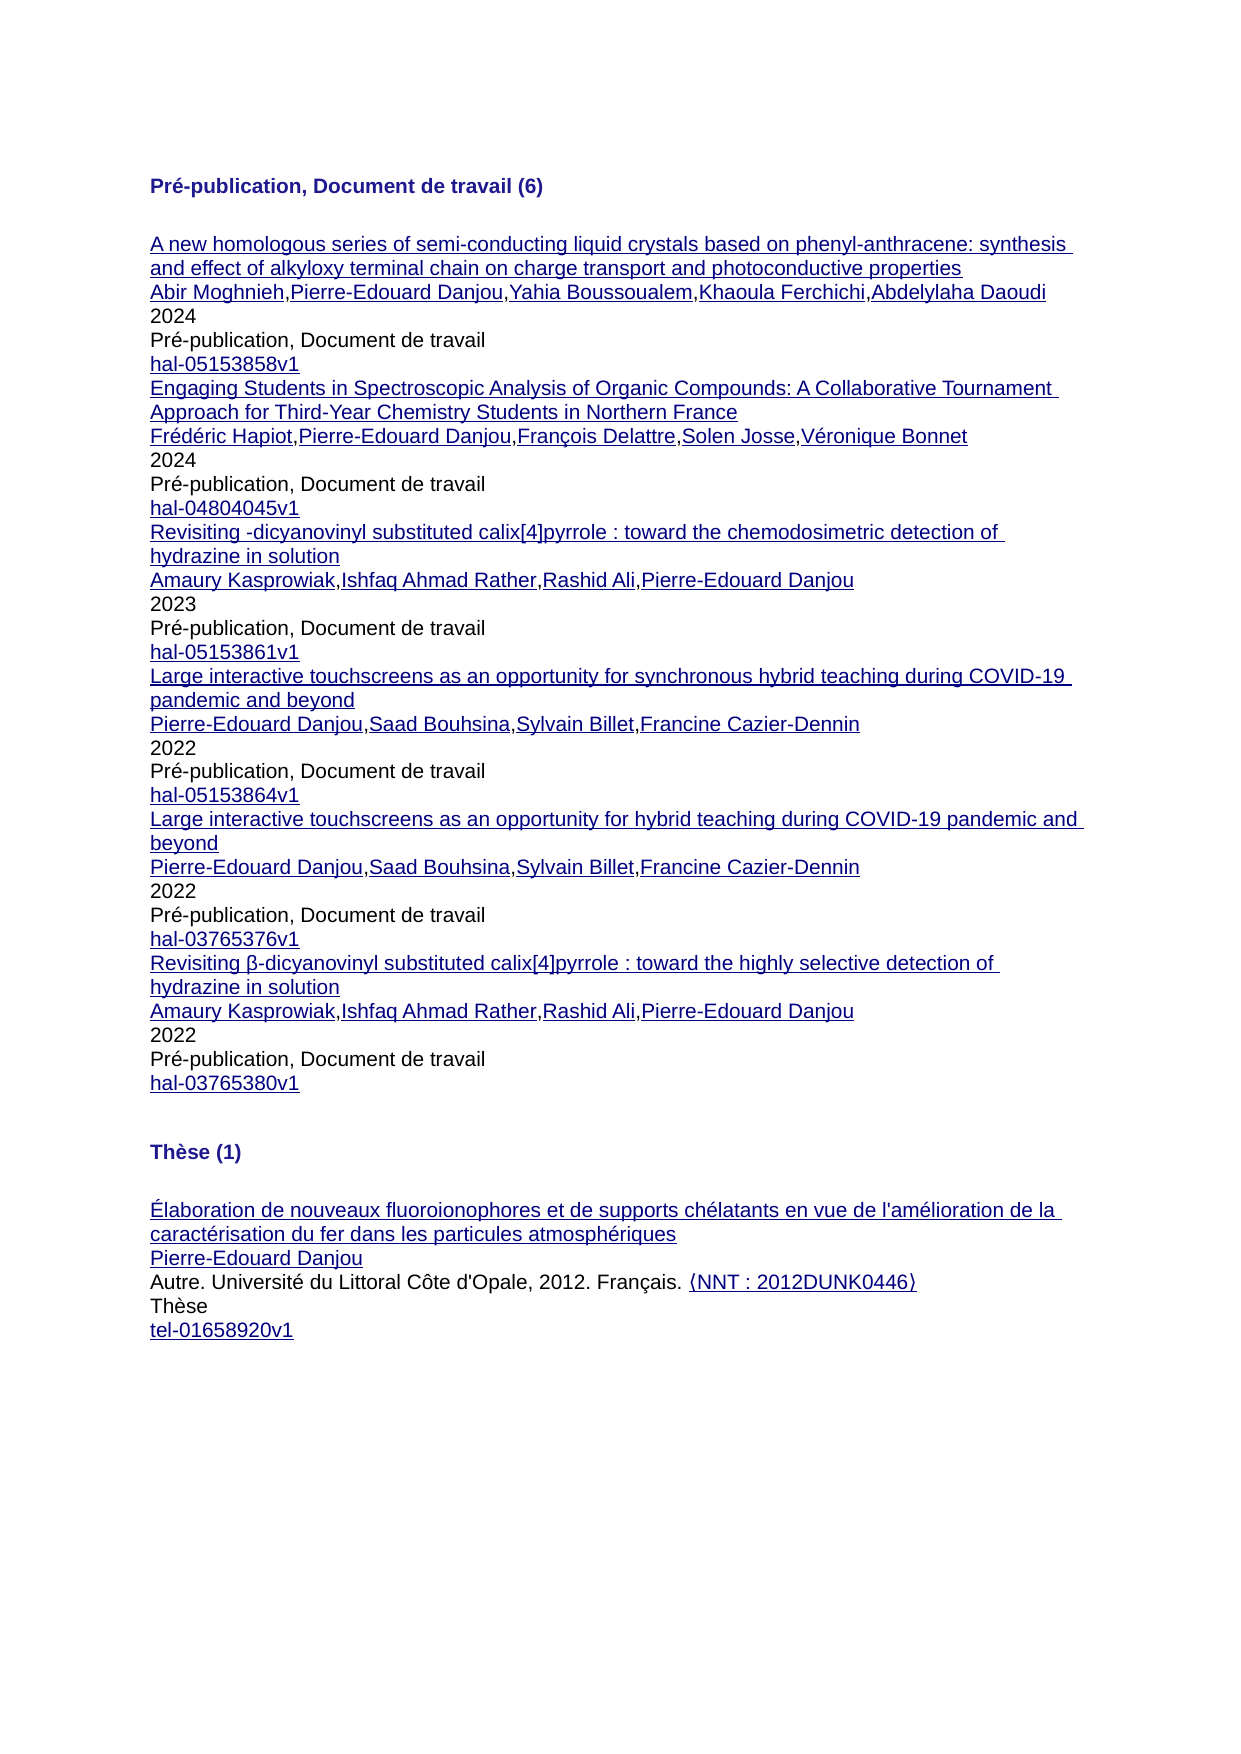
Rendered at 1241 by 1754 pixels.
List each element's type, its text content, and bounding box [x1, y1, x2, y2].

subtitle Thèse (1) [150, 1139, 1090, 1163]
table_cell Engaging Students in Spectroscopic Analysis of Organic Compounds: A Collaborative Tournament Approach for Third-Year Chemistry Students in Northern France Frédéric Hapiot,Pierre-Edouard Danjou,François Delattre,Solen Josse,Véronique Bonnet 2024 Pré-publication, Document de travail hal-04804045v1 [150, 376, 1090, 520]
table_cell Revisiting β-dicyanovinyl substituted calix[4]pyrrole : toward the highly selective detection of hydrazine in solution Amaury Kasprowiak,Ishfaq Ahmad Rather,Rashid Ali,Pierre-Edouard Danjou 2022 Pré-publication, Document de travail hal-03765380v1 [150, 951, 1090, 1095]
subtitle Pré-publication, Document de travail (6) [150, 174, 1090, 198]
table_cell Large interactive touchscreens as an opportunity for hybrid teaching during COVID-19 pandemic and beyond Pierre-Edouard Danjou,Saad Bouhsina,Sylvain Billet,Francine Cazier-Dennin 2022 Pré-publication, Document de travail hal-03765376v1 [150, 807, 1090, 951]
table_header Élaboration de nouveaux fluoroionophores et de supports chélatants en vue de l'amélioration de la caractérisation du fer dans les particules atmosphériques Pierre-Edouard Danjou Autre. Université du Littoral Côte d'Opale, 2012. Français. ⟨NNT : 2012DUNK0446⟩ Thèse tel-01658920v1 [150, 1198, 1090, 1342]
table_header A new homologous series of semi-conducting liquid crystals based on phenyl-anthracene: synthesis and effect of alkyloxy terminal chain on charge transport and photoconductive properties Abir Moghnieh,Pierre-Edouard Danjou,Yahia Boussoualem,Khaoula Ferchichi,Abdelylaha Daoudi 2024 Pré-publication, Document de travail hal-05153858v1 [150, 232, 1090, 376]
table_cell Large interactive touchscreens as an opportunity for synchronous hybrid teaching during COVID-19 pandemic and beyond Pierre-Edouard Danjou,Saad Bouhsina,Sylvain Billet,Francine Cazier-Dennin 2022 Pré-publication, Document de travail hal-05153864v1 [150, 664, 1090, 807]
table_cell Revisiting -dicyanovinyl substituted calix[4]pyrrole : toward the chemodosimetric detection of hydrazine in solution Amaury Kasprowiak,Ishfaq Ahmad Rather,Rashid Ali,Pierre-Edouard Danjou 2023 Pré-publication, Document de travail hal-05153861v1 [150, 520, 1090, 663]
